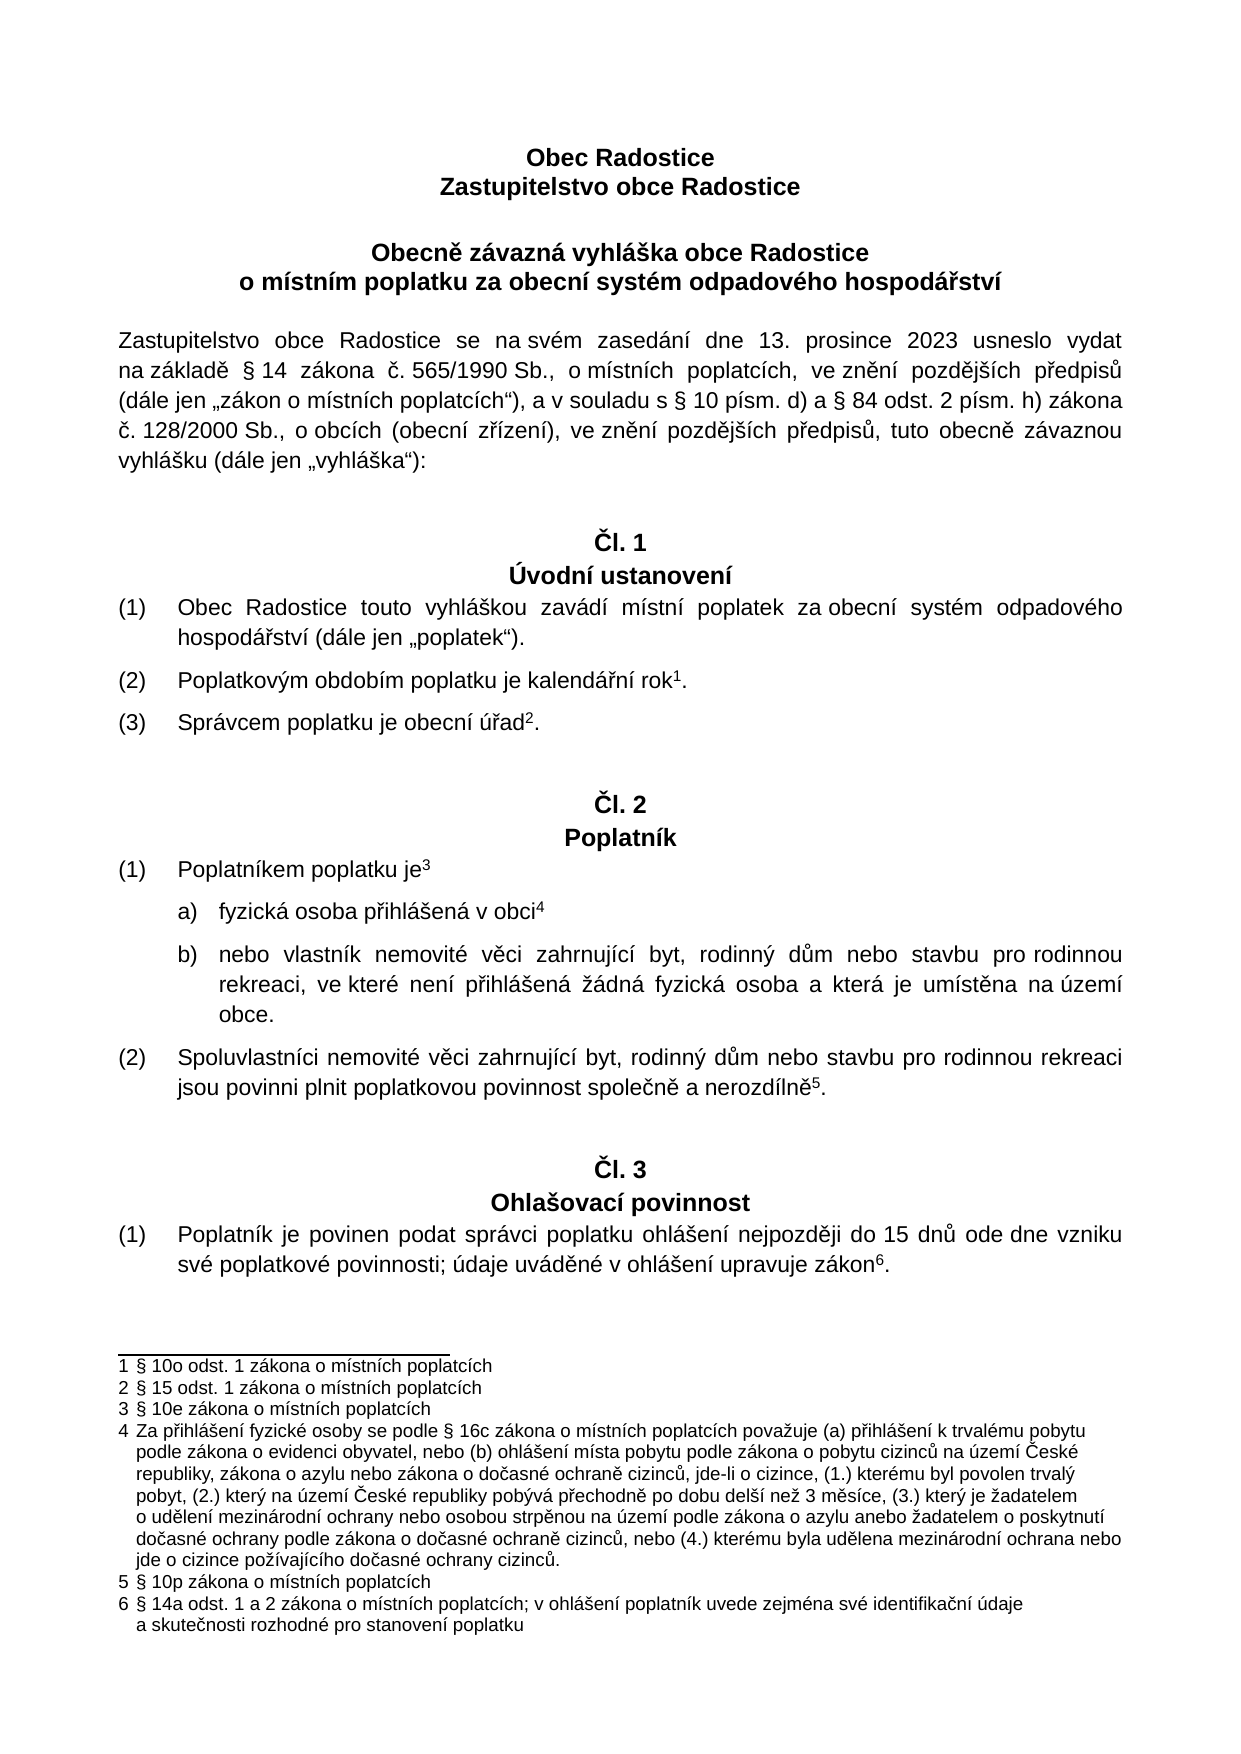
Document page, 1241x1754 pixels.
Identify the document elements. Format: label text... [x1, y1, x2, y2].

list fyzická osoba přihlášená v obci [177, 898, 1122, 925]
text Obec Radostice Zastupitelstvo obce Radostice [118, 143, 1122, 201]
list nebo vlastník nemovité věci zahrnující byt, rodinný dům nebo stavbu pro rodinnou rekreaci, ve které není přihlášená žádná fyzická osoba a která je umístěna na území obce. [177, 941, 1122, 1028]
subtitle Čl. 1 Úvodní ustanovení [118, 528, 1122, 589]
list § 10o odst. 1 zákona o místních poplatcích [118, 1355, 1122, 1377]
list Za přihlášení fyzické osoby se podle § 16c zákona o místních poplatcích považuje (a) přihlášení k trvalému pobytu podle zákona o evidenci obyvatel, nebo (b) ohlášení místa pobytu podle zákona o pobytu cizinců na území České republiky, zákona o azylu nebo zákona o dočasné ochraně cizinců, jde-li o cizince, (1.) kterému byl povolen trvalý pobyt, (2.) který na území České republiky pobývá přechodně po dobu delší než 3 měsíce, (3.) který je žadatelem o udělení mezinárodní ochrany nebo osobou strpěnou na území podle zákona o azylu anebo žadatelem o poskytnutí dočasné ochrany podle zákona o dočasné ochraně cizinců, nebo (4.) kterému byla udělena mezinárodní ochrana nebo jde o cizince požívajícího dočasné ochrany cizinců. [118, 1420, 1122, 1571]
list § 15 odst. 1 zákona o místních poplatcích [118, 1377, 1122, 1398]
text Zastupitelstvo obce Radostice se na svém zasedání dne 13. prosince 2023 usneslo vydat na základě § 14 zákona č. 565/1990 Sb., o místních poplatcích, ve znění pozdějších předpisů (dále jen „zákon o místních poplatcích“), a v souladu s § 10 písm. d) a § 84 odst. 2 písm. h) zákona č. 128/2000 Sb., o obcích (obecní zřízení), ve znění pozdějších předpisů, tuto obecně závaznou vyhlášku (dále jen „vyhláška“): [118, 327, 1122, 474]
list § 10p zákona o místních poplatcích [118, 1571, 1122, 1592]
list Spoluvlastníci nemovité věci zahrnující byt, rodinný dům nebo stavbu pro rodinnou rekreaci jsou povinni plnit poplatkovou povinnost společně a nerozdílně. [118, 1044, 1122, 1101]
list Poplatník je povinen podat správci poplatku ohlášení nejpozději do 15 dnů ode dne vzniku své poplatkové povinnosti; údaje uváděné v ohlášení upravuje zákon. [118, 1221, 1122, 1277]
list § 10e zákona o místních poplatcích [118, 1398, 1122, 1420]
list Poplatkovým obdobím poplatku je kalendářní rok. [118, 667, 1122, 693]
subtitle Čl. 3 Ohlašovací povinnost [118, 1154, 1122, 1216]
subtitle Čl. 2 Poplatník [118, 789, 1122, 851]
list Obec Radostice touto vyhláškou zavádí místní poplatek za obecní systém odpadového hospodářství (dále jen „poplatek“). [118, 594, 1122, 650]
subtitle Obecně závazná vyhláška obce Radostice o místním poplatku za obecní systém odpadového hospodářství [118, 238, 1122, 295]
list Správcem poplatku je obecní úřad. [118, 709, 1122, 736]
list § 14a odst. 1 a 2 zákona o místních poplatcích; v ohlášení poplatník uvede zejména své identifikační údaje a skutečnosti rozhodné pro stanovení poplatku [118, 1592, 1122, 1635]
list Poplatníkem poplatku je [118, 856, 1122, 882]
